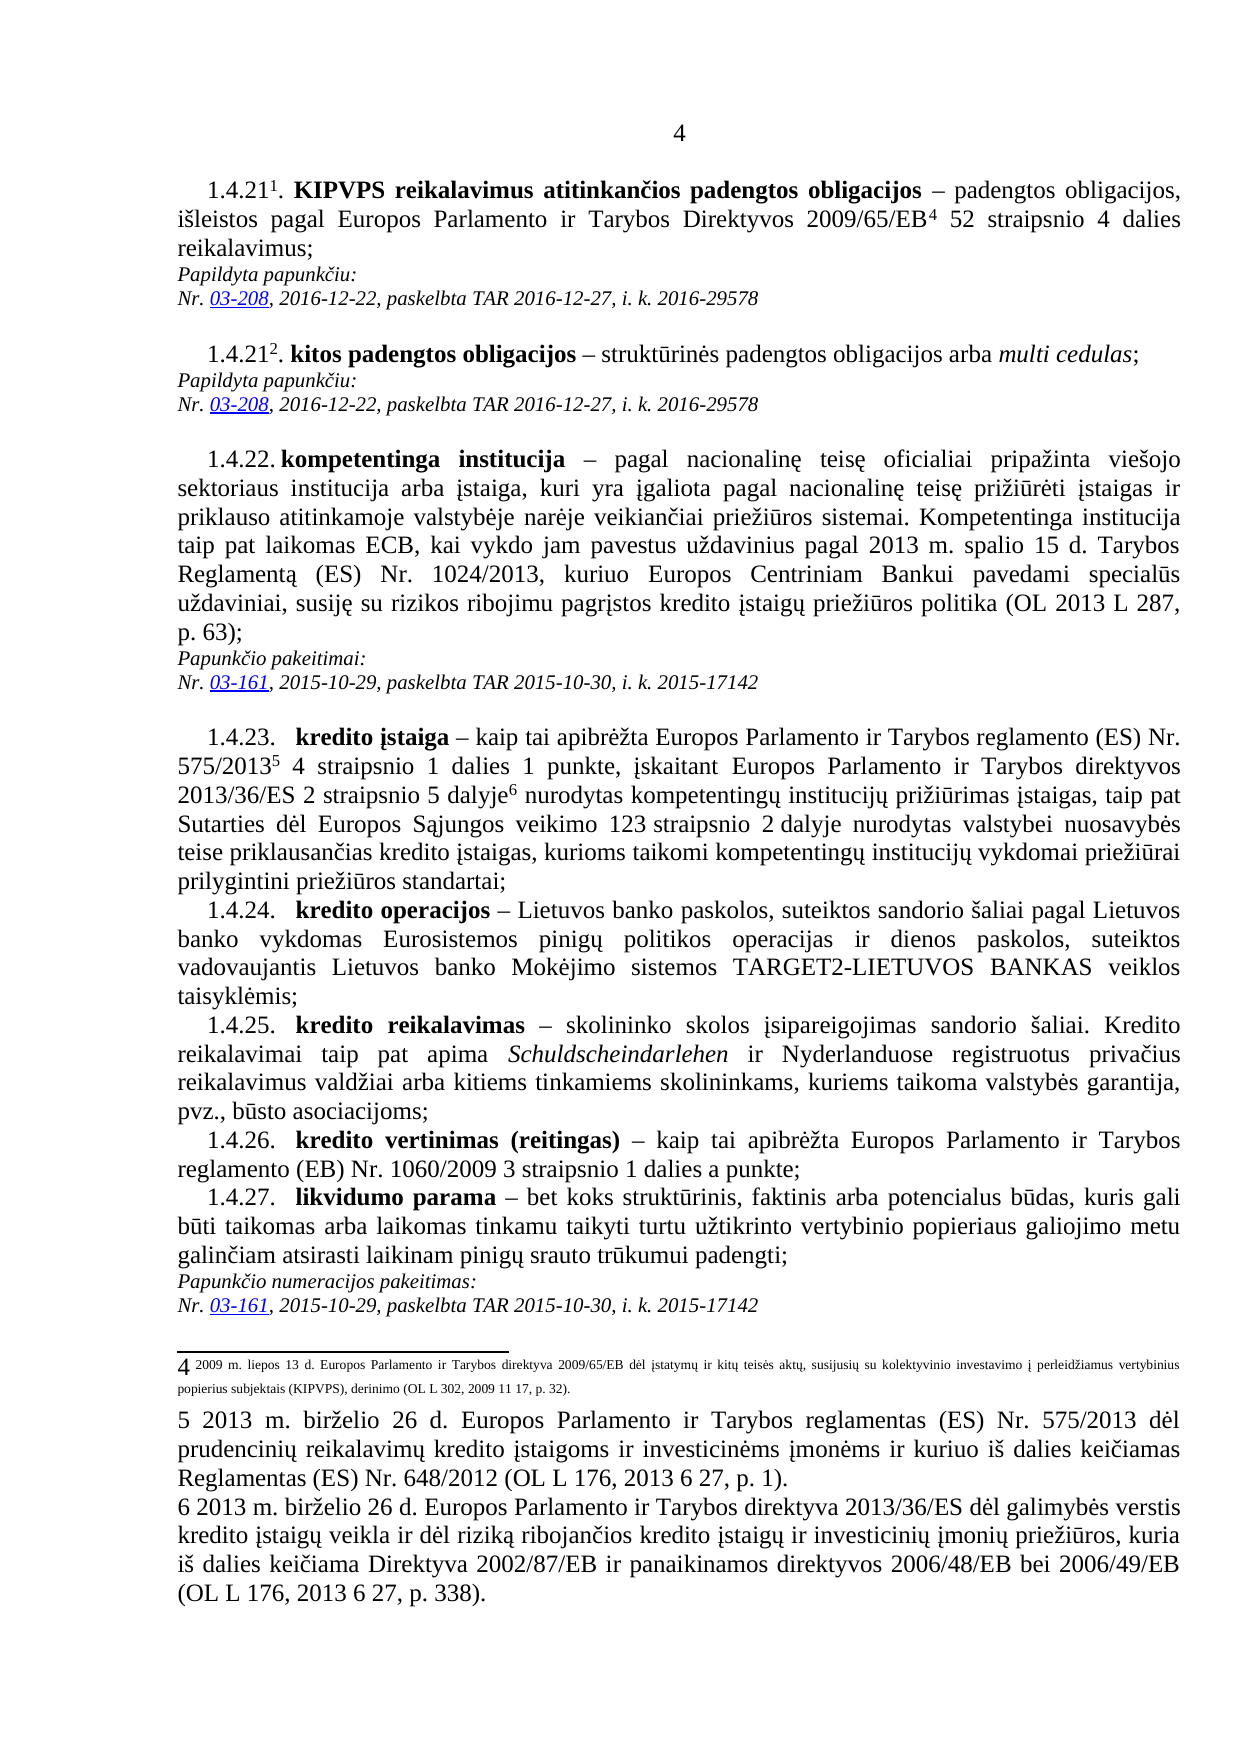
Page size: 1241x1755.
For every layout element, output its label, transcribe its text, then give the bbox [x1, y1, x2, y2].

text 1.4.26. kredito vertinimas (reitingas) – kaip tai apibrėžta Europos Parlamento ir Tarybos reglamento (EB) Nr. 1060/2009 3 straipsnio 1 dalies a punkte; [177, 1125, 1181, 1182]
text 1.4.25. kredito reikalavimas – skolininko skolos įsipareigojimas sandorio šaliai. Kredito reikalavimai taip pat apima Schuldscheindarlehen ir Nyderlanduose registruotus privačius reikalavimus valdžiai arba kitiems tinkamiems skolininkams, kuriems taikoma valstybės garantija, pvz., būsto asociacijoms; [177, 1010, 1181, 1125]
text Papunkčio numeracijos pakeitimas: [177, 1269, 1181, 1293]
text Nr. 03-161, 2015-10-29, paskelbta TAR 2015-10-30, i. k. 2015-17142 [177, 1293, 1181, 1317]
text 1.4.24. kredito operacijos – Lietuvos banko paskolos, suteiktos sandorio šaliai pagal Lietuvos banko vykdomas Eurosistemos pinigų politikos operacijas ir dienos paskolos, suteiktos vadovaujantis Lietuvos banko Mokėjimo sistemos TARGET2-LIETUVOS BANKAS veiklos taisyklėmis; [177, 895, 1181, 1010]
text 1.4.22. kompetentinga institucija – pagal nacionalinę teisę oficialiai pripažinta viešojo sektoriaus institucija arba įstaiga, kuri yra įgaliota pagal nacionalinę teisę prižiūrėti įstaigas ir priklauso atitinkamoje valstybėje narėje veikiančiai priežiūros sistemai. Kompetentinga institucija taip pat laikomas ECB, kai vykdo jam pavestus uždavinius pagal 2013 m. spalio 15 d. Tarybos Reglamentą (ES) Nr. 1024/2013, kuriuo Europos Centriniam Bankui pavedami specialūs uždaviniai, susiję su rizikos ribojimu pagrįstos kredito įstaigų priežiūros politika (OL 2013 L 287, p. 63); [177, 444, 1181, 646]
text 1.4.212. kitos padengtos obligacijos – struktūrinės padengtos obligacijos arba multi cedulas; [177, 339, 1181, 367]
text 1.4.27. likvidumo parama – bet koks struktūrinis, faktinis arba potencialus būdas, kuris gali būti taikomas arba laikomas tinkamu taikyti turtu užtikrinto vertybinio popieriaus galiojimo metu galinčiam atsirasti laikinam pinigų srauto trūkumui padengti; [177, 1182, 1181, 1269]
text Papildyta papunkčiu: [177, 367, 1181, 392]
text 1.4.211. KIPVPS reikalavimus atitinkančios padengtos obligacijos – padengtos obligacijos, išleistos pagal Europos Parlamento ir Tarybos Direktyvos 2009/65/EB 52 straipsnio 4 dalies reikalavimus; [177, 176, 1181, 262]
text Nr. 03-208, 2016-12-22, paskelbta TAR 2016-12-27, i. k. 2016-29578 [177, 286, 1181, 310]
text 2013 m. birželio 26 d. Europos Parlamento ir Tarybos direktyva 2013/36/ES dėl galimybės verstis kredito įstaigų veikla ir dėl riziką ribojančios kredito įstaigų ir investicinių įmonių priežiūros, kuria iš dalies keičiama Direktyva 2002/87/EB ir panaikinamos direktyvos 2006/48/EB bei 2006/49/EB (OL L 176, 2013 6 27, p. 338). [177, 1492, 1181, 1607]
text 2013 m. birželio 26 d. Europos Parlamento ir Tarybos reglamentas (ES) Nr. 575/2013 dėl prudencinių reikalavimų kredito įstaigoms ir investicinėms įmonėms ir kuriuo iš dalies keičiamas Reglamentas (ES) Nr. 648/2012 (OL L 176, 2013 6 27, p. 1). [177, 1405, 1181, 1492]
text Nr. 03-161, 2015-10-29, paskelbta TAR 2015-10-30, i. k. 2015-17142 [177, 670, 1181, 694]
text Nr. 03-208, 2016-12-22, paskelbta TAR 2016-12-27, i. k. 2016-29578 [177, 392, 1181, 416]
text Papunkčio pakeitimai: [177, 646, 1181, 670]
text 1.4.23. kredito įstaiga – kaip tai apibrėžta Europos Parlamento ir Tarybos reglamento (ES) Nr. 575/2013 4 straipsnio 1 dalies 1 punkte, įskaitant Europos Parlamento ir Tarybos direktyvos 2013/36/ES 2 straipsnio 5 dalyje nurodytas kompetentingų institucijų prižiūrimas įstaigas, taip pat Sutarties dėl Europos Sąjungos veikimo 123 straipsnio 2 dalyje nurodytas valstybei nuosavybės teise priklausančias kredito įstaigas, kurioms taikomi kompetentingų institucijų vykdomai priežiūrai prilygintini priežiūros standartai; [177, 722, 1181, 895]
text 2009 m. liepos 13 d. Europos Parlamento ir Tarybos direktyva 2009/65/EB dėl įstatymų ir kitų teisės aktų, susijusių su kolektyvinio investavimo į perleidžiamus vertybinius popierius subjektais (KIPVPS), derinimo (OL L 302, 2009 11 17, p. 32). [177, 1352, 1181, 1405]
text Papildyta papunkčiu: [177, 262, 1181, 286]
